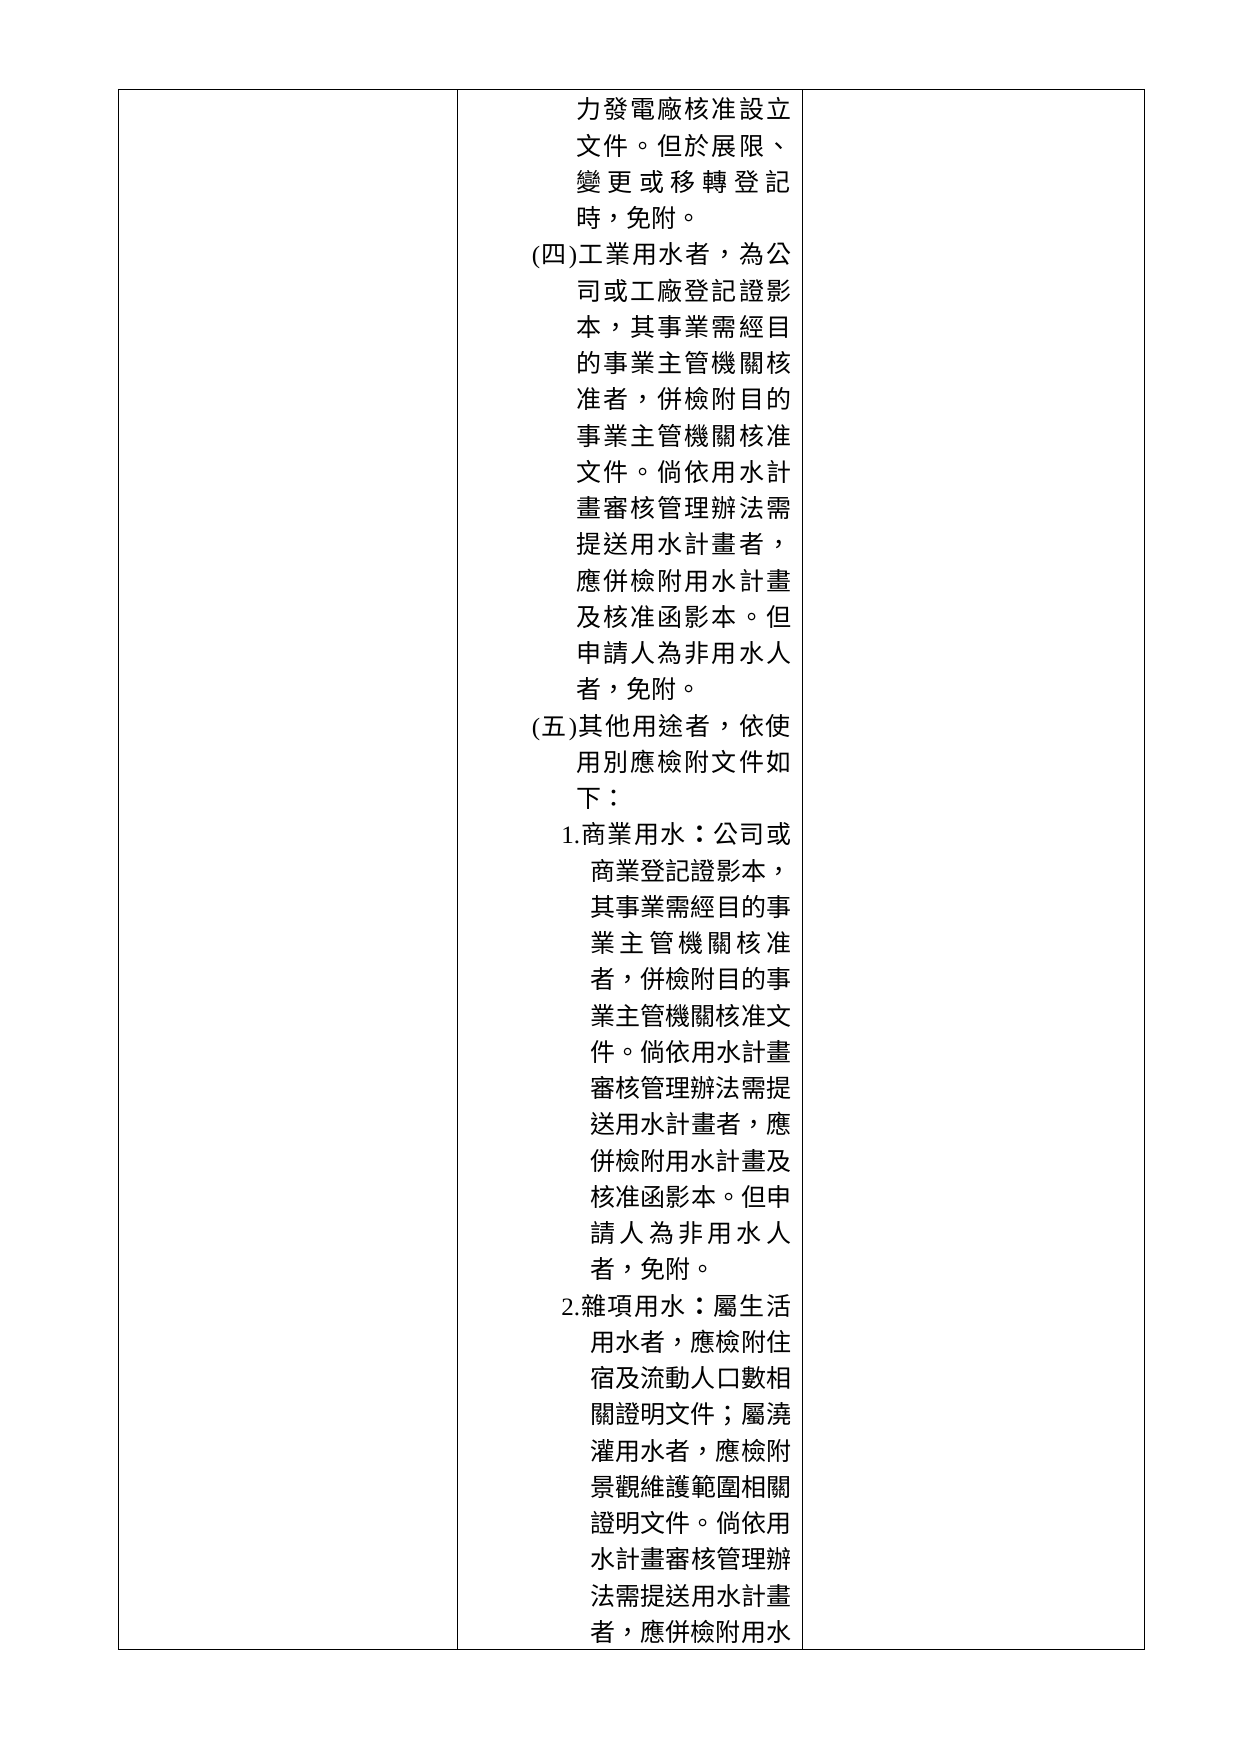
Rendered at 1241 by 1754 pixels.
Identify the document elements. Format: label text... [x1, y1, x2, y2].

table_cell [119, 90, 457, 1648]
table_cell 力發電廠核准設立文件。但於展限、變更或移轉登記時，免附。 (四)工業用水者，為公司或工廠登記證影本，其事業需經目的事業主管機關核准者，併檢附目的事業主管機關核准文件。倘依用水計畫審核管理辦法需提送用水計畫者，應併檢附用水計畫及核准函影本。但申請人為非用水人者，免附。 (五)其他用途者，依使用別應檢附文件如下： 1.商業用水：公司或商業登記證影本，其事業需經目的事業主管機關核准者，併檢附目的事業主管機關核准文件。倘依用水計畫審核管理辦法需提送用水計畫者，應併檢附用水計畫及核准函影本。但申請人為非用水人者，免附。 2.雜項用水：屬生活用水者，應檢附住宿及流動人口數相關證明文件；屬澆灌用水者，應檢附景觀維護範圍相關證明文件。倘依用水計畫審核管理辦法需提送用水計畫者，應併檢附用水 [458, 90, 802, 1648]
table_cell [803, 90, 1144, 1648]
